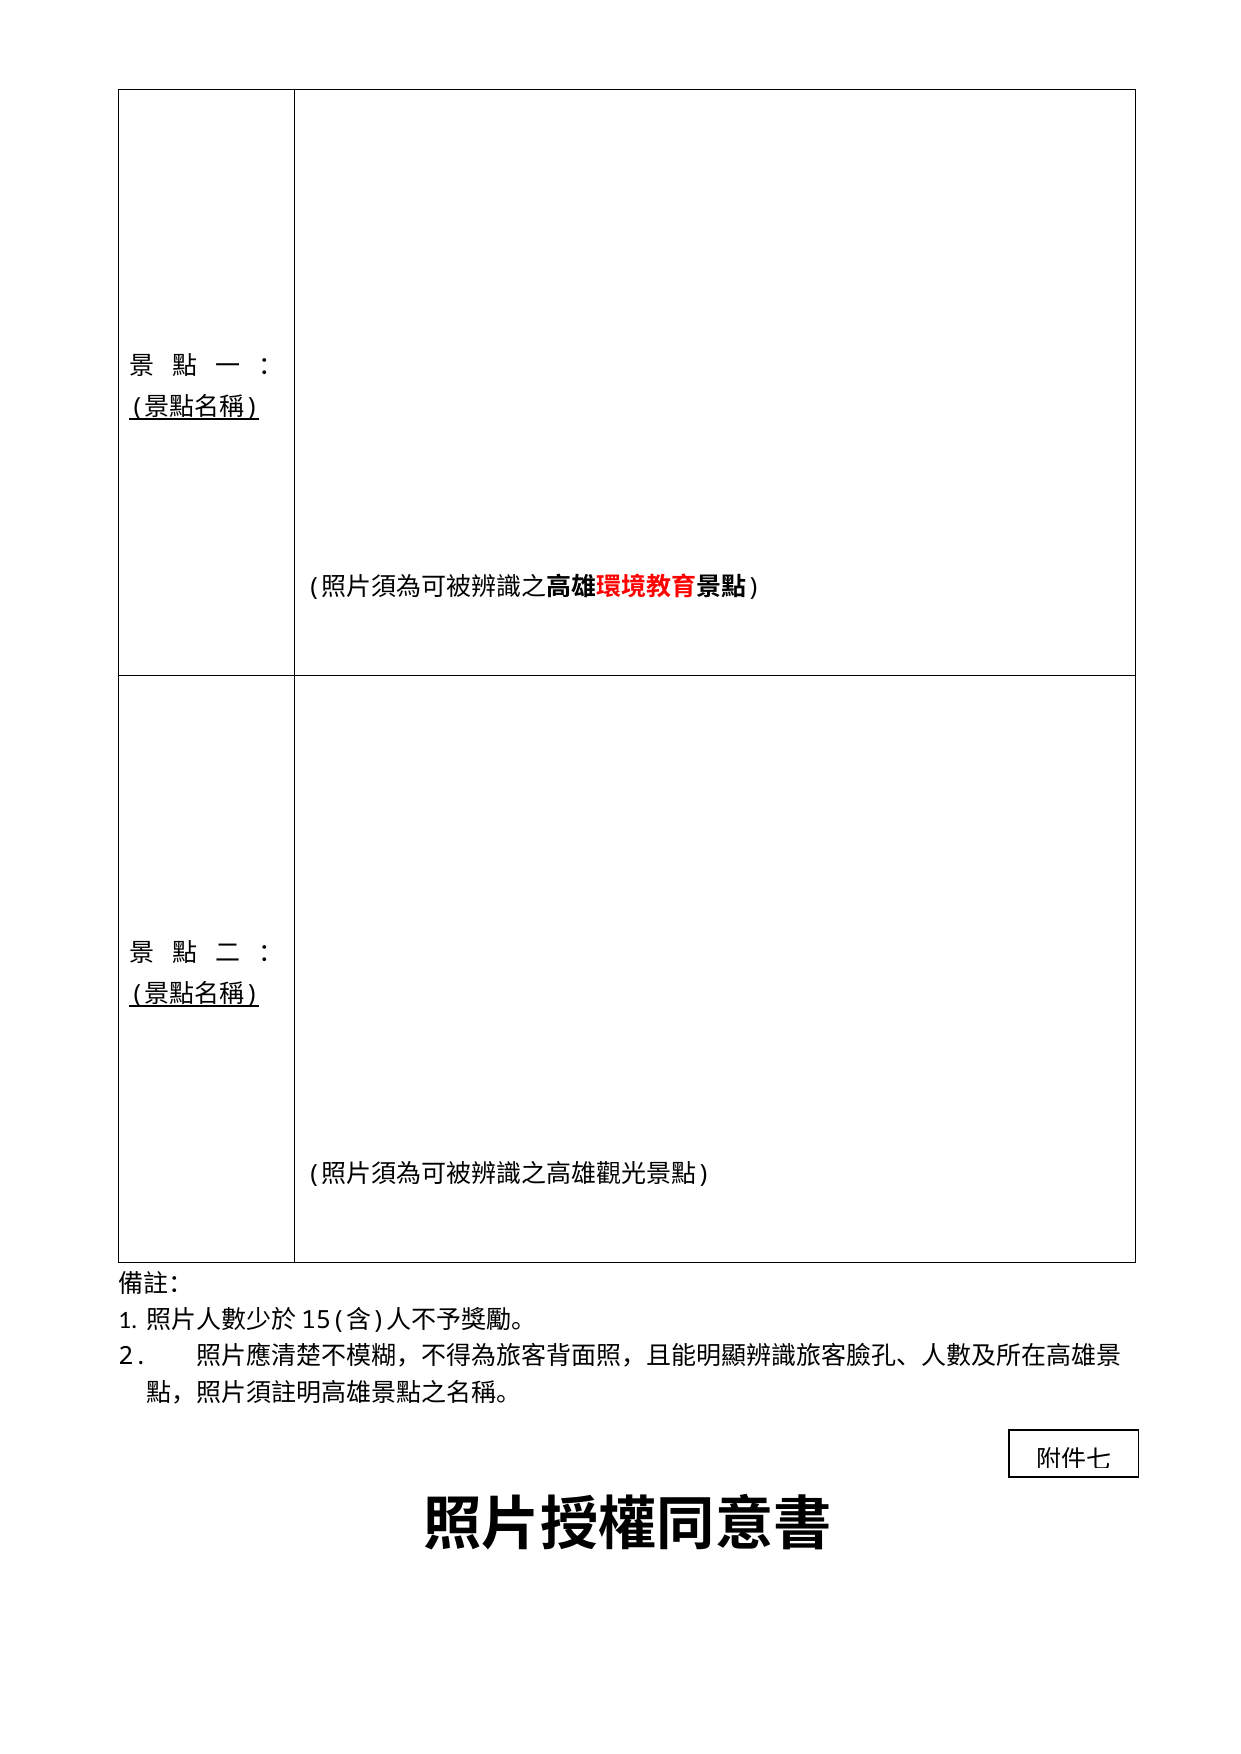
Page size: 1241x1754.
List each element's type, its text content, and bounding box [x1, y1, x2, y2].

table_header 景點一： (景點名稱) [119, 90, 294, 675]
text [1010, 1431, 1138, 1476]
table_cell (照片須為可被辨識之高雄觀光景點) [295, 676, 1135, 1262]
text 備註： [118, 1263, 1137, 1299]
table_header (照片須為可被辨識之高雄環境教育景點) [295, 90, 1135, 675]
text 附件七 [1018, 1439, 1129, 1467]
list 照片人數少於15(含)人不予獎勵。 [118, 1299, 1137, 1336]
text 照片授權同意書 [118, 1476, 1137, 1561]
list 照片應清楚不模糊，不得為旅客背面照，且能明顯辨識旅客臉孔、人數及所在高雄景點，照片須註明高雄景點之名稱。 [118, 1336, 1137, 1408]
table_cell 景點二： (景點名稱) [119, 676, 294, 1262]
